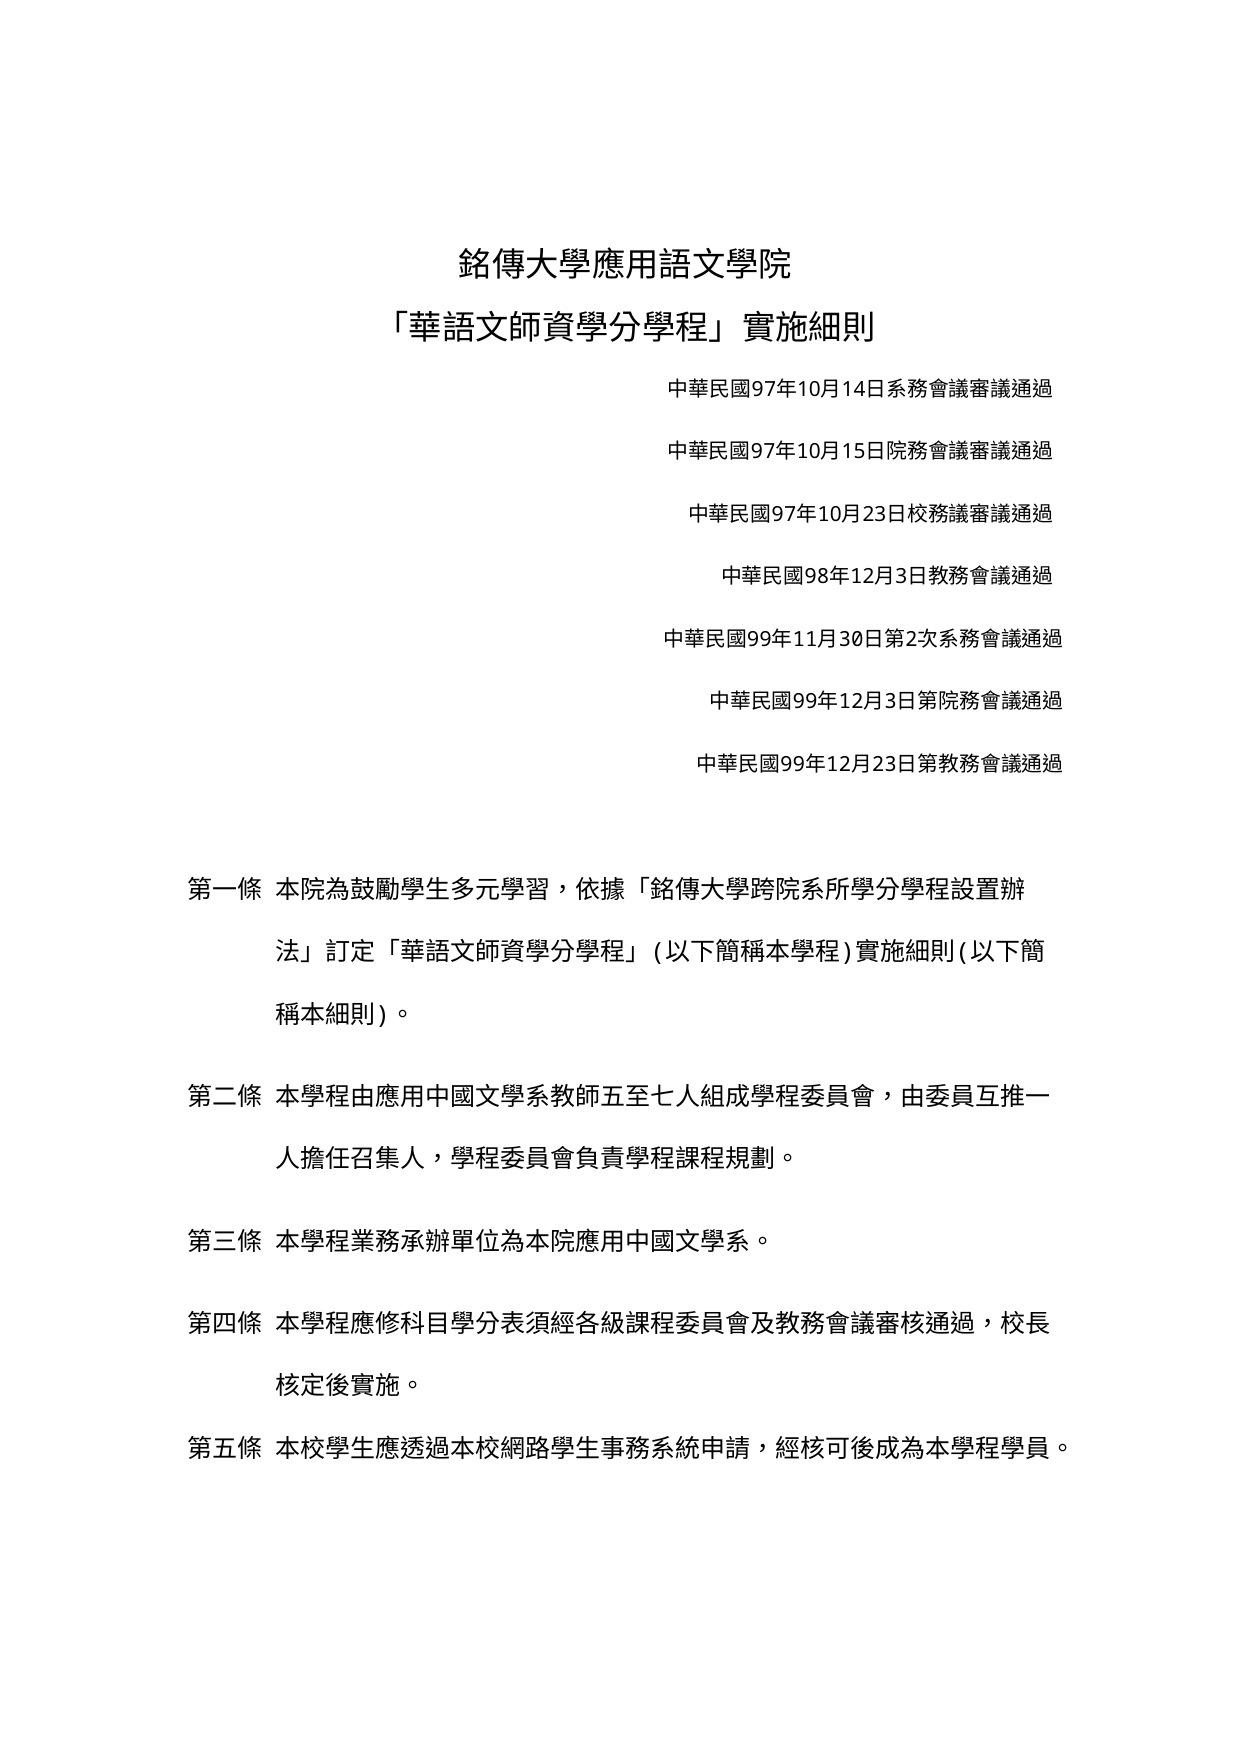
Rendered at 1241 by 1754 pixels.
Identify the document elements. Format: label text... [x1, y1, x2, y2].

text 中華民國99年12月23日第教務會議通過 [187, 721, 1063, 783]
text 第二條 本學程由應用中國文學系教師五至七人組成學程委員會，由委員互推一人擔任召集人，學程委員會負責學程課程規劃。 [187, 1053, 1063, 1178]
text 「華語文師資學分學程」實施細則 [187, 283, 1063, 346]
text 中華民國97年10月14日系務會議審議通過 [187, 346, 1063, 408]
text 第四條 本學程應修科目學分表須經各級課程委員會及教務會議審核通過，校長核定後實施。 [187, 1279, 1063, 1404]
text 中華民國99年11月30日第2次系務會議通過 [187, 596, 1063, 658]
text 中華民國97年10月15日院務會議審議通過 [187, 408, 1063, 471]
text 中華民國97年10月23日校務議審議通過 [187, 471, 1063, 533]
text 第五條 本校學生應透過本校網路學生事務系統申請，經核可後成為本學程學員。 [187, 1404, 1063, 1529]
text 中華民國99年12月3日第院務會議通過 [187, 658, 1063, 721]
text 第三條 本學程業務承辦單位為本院應用中國文學系。 [187, 1197, 1063, 1260]
text 銘傳大學應用語文學院 [187, 221, 1063, 283]
text 中華民國98年12月3日教務會議通過 [187, 533, 1063, 596]
text 第一條 本院為鼓勵學生多元學習，依據「銘傳大學跨院系所學分學程設置辦法」訂定「華語文師資學分學程」(以下簡稱本學程)實施細則(以下簡稱本細則)。 [187, 846, 1063, 1033]
